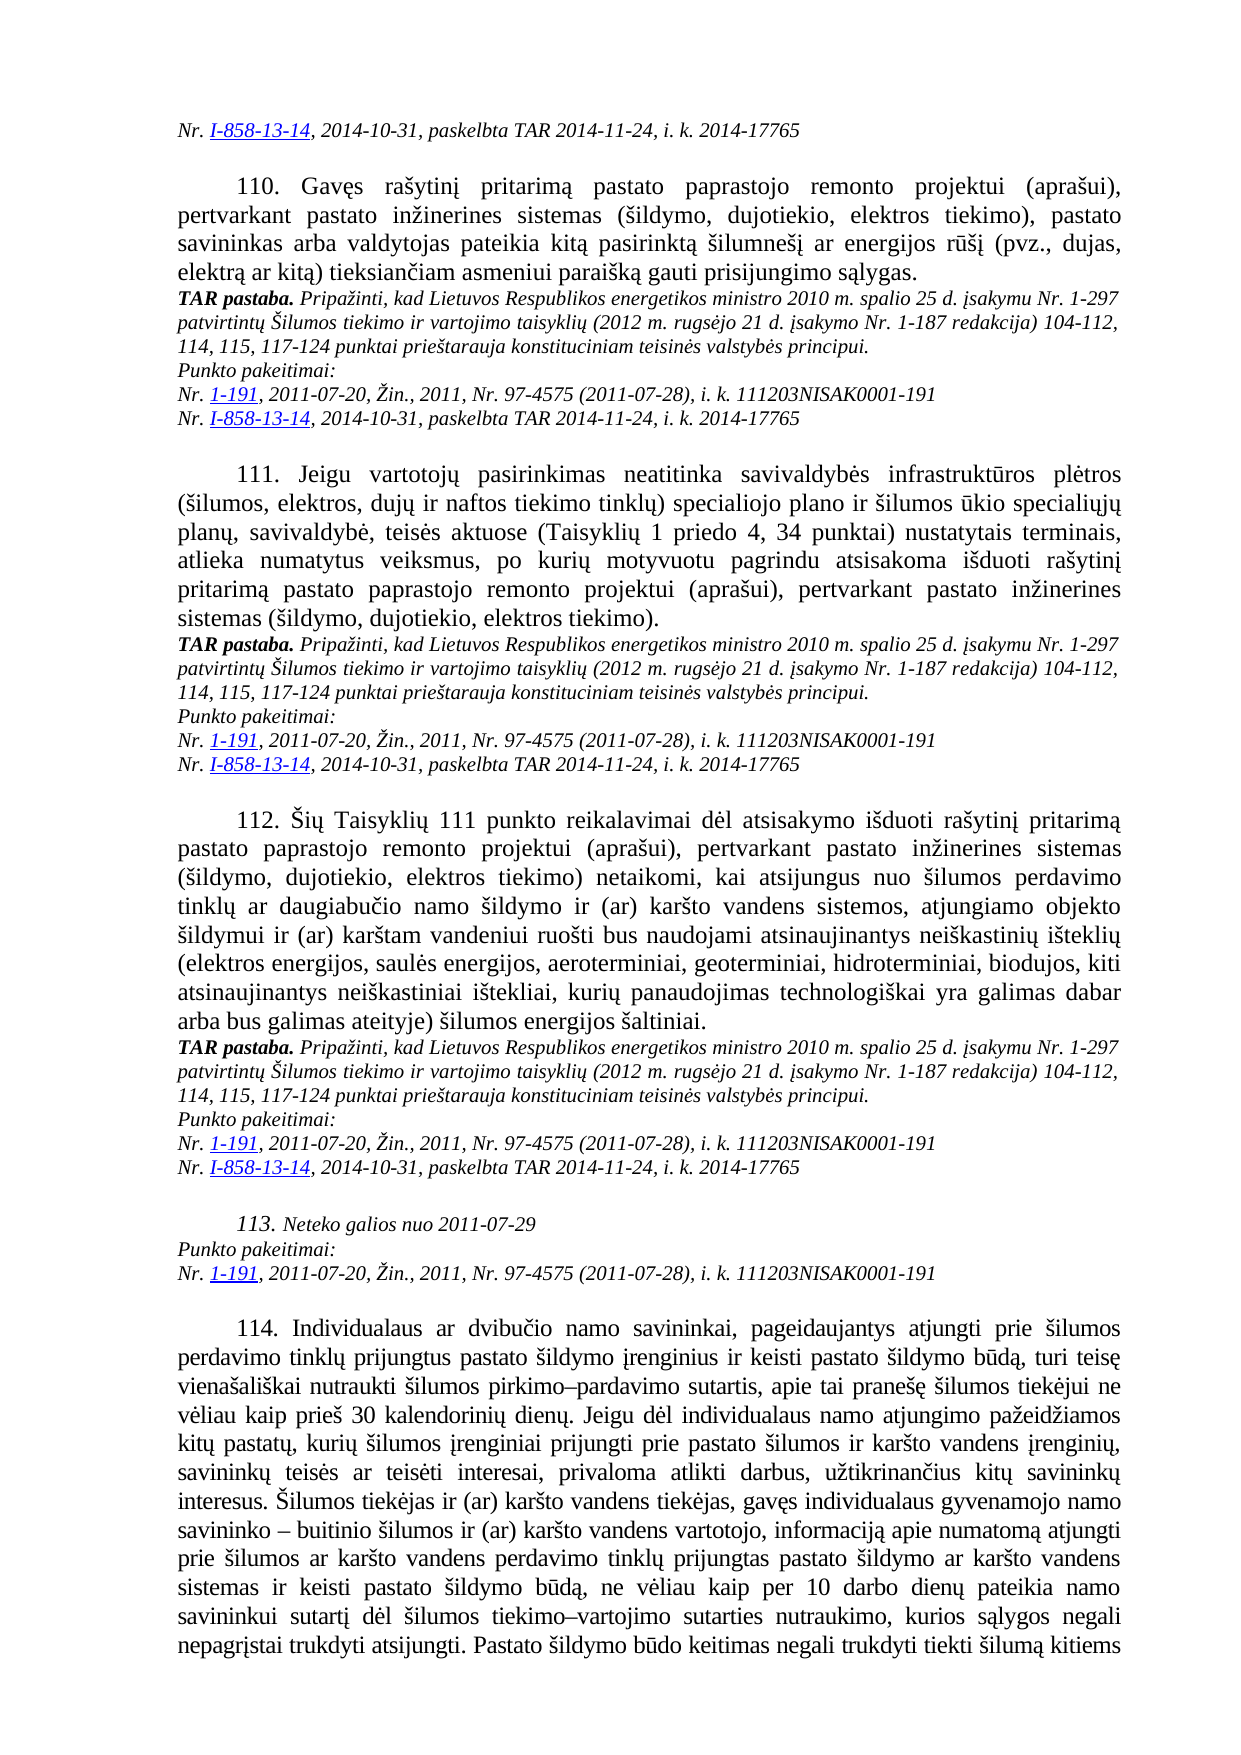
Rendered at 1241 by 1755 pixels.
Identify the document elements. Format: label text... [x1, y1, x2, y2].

text Nr. 1-191, 2011-07-20, Žin., 2011, Nr. 97-4575 (2011-07-28), i. k. 111203NISAK0001-191 [177, 382, 1122, 406]
text Nr. I-858-13-14, 2014-10-31, paskelbta TAR 2014-11-24, i. k. 2014-17765 [177, 406, 1122, 430]
text 114. Individualaus ar dvibučio namo savininkai, pageidaujantys atjungti prie šilumos perdavimo tinklų prijungtus pastato šildymo įrenginius ir keisti pastato šildymo būdą, turi teisę vienašališkai nutraukti šilumos pirkimo–pardavimo sutartis, apie tai pranešę šilumos tiekėjui ne vėliau kaip prieš 30 kalendorinių dienų. Jeigu dėl individualaus namo atjungimo pažeidžiamos kitų pastatų, kurių šilumos įrenginiai prijungti prie pastato šilumos ir karšto vandens įrenginių, savininkų teisės ar teisėti interesai, privaloma atlikti darbus, užtikrinančius kitų savininkų interesus. Šilumos tiekėjas ir (ar) karšto vandens tiekėjas, gavęs individualaus gyvenamojo namo savininko – buitinio šilumos ir (ar) karšto vandens vartotojo, informaciją apie numatomą atjungti prie šilumos ar karšto vandens perdavimo tinklų prijungtas pastato šildymo ar karšto vandens sistemas ir keisti pastato šildymo būdą, ne vėliau kaip per 10 darbo dienų pateikia namo savininkui sutartį dėl šilumos tiekimo–vartojimo sutarties nutraukimo, kurios sąlygos negali nepagrįstai trukdyti atsijungti. Pastato šildymo būdo keitimas negali trukdyti tiekti šilumą kitiems [177, 1313, 1122, 1658]
text TAR pastaba. Pripažinti, kad Lietuvos Respublikos energetikos ministro 2010 m. spalio 25 d. įsakymu Nr. 1-297 patvirtintų Šilumos tiekimo ir vartojimo taisyklių (2012 m. rugsėjo 21 d. įsakymo Nr. 1-187 redakcija) 104-112, 114, 115, 117-124 punktai prieštarauja konstituciniam teisinės valstybės principui. [177, 1035, 1122, 1107]
text Punkto pakeitimai: [177, 1107, 1122, 1131]
text TAR pastaba. Pripažinti, kad Lietuvos Respublikos energetikos ministro 2010 m. spalio 25 d. įsakymu Nr. 1-297 patvirtintų Šilumos tiekimo ir vartojimo taisyklių (2012 m. rugsėjo 21 d. įsakymo Nr. 1-187 redakcija) 104-112, 114, 115, 117-124 punktai prieštarauja konstituciniam teisinės valstybės principui. [177, 286, 1122, 358]
text Punkto pakeitimai: [177, 704, 1122, 728]
text Nr. 1-191, 2011-07-20, Žin., 2011, Nr. 97-4575 (2011-07-28), i. k. 111203NISAK0001-191 [177, 728, 1122, 752]
text Nr. 1-191, 2011-07-20, Žin., 2011, Nr. 97-4575 (2011-07-28), i. k. 111203NISAK0001-191 [177, 1131, 1122, 1155]
text 111. Jeigu vartotojų pasirinkimas neatitinka savivaldybės infrastruktūros plėtros (šilumos, elektros, dujų ir naftos tiekimo tinklų) specialiojo plano ir šilumos ūkio specialiųjų planų, savivaldybė, teisės aktuose (Taisyklių 1 priedo 4, 34 punktai) nustatytais terminais, atlieka numatytus veiksmus, po kurių motyvuotu pagrindu atsisakoma išduoti rašytinį pritarimą pastato paprastojo remonto projektui (aprašui), pertvarkant pastato inžinerines sistemas (šildymo, dujotiekio, elektros tiekimo). [177, 459, 1122, 632]
text 112. Šių Taisyklių 111 punkto reikalavimai dėl atsisakymo išduoti rašytinį pritarimą pastato paprastojo remonto projektui (aprašui), pertvarkant pastato inžinerines sistemas (šildymo, dujotiekio, elektros tiekimo) netaikomi, kai atsijungus nuo šilumos perdavimo tinklų ar daugiabučio namo šildymo ir (ar) karšto vandens sistemos, atjungiamo objekto šildymui ir (ar) karštam vandeniui ruošti bus naudojami atsinaujinantys neiškastinių išteklių (elektros energijos, saulės energijos, aeroterminiai, geoterminiai, hidroterminiai, biodujos, kiti atsinaujinantys neiškastiniai ištekliai, kurių panaudojimas technologiškai yra galimas dabar arba bus galimas ateityje) šilumos energijos šaltiniai. [177, 805, 1122, 1035]
text Nr. I-858-13-14, 2014-10-31, paskelbta TAR 2014-11-24, i. k. 2014-17765 [177, 118, 1122, 142]
text Nr. I-858-13-14, 2014-10-31, paskelbta TAR 2014-11-24, i. k. 2014-17765 [177, 752, 1122, 776]
text Nr. 1-191, 2011-07-20, Žin., 2011, Nr. 97-4575 (2011-07-28), i. k. 111203NISAK0001-191 [177, 1261, 1122, 1285]
text Punkto pakeitimai: [177, 1237, 1122, 1261]
text Punkto pakeitimai: [177, 358, 1122, 382]
text TAR pastaba. Pripažinti, kad Lietuvos Respublikos energetikos ministro 2010 m. spalio 25 d. įsakymu Nr. 1-297 patvirtintų Šilumos tiekimo ir vartojimo taisyklių (2012 m. rugsėjo 21 d. įsakymo Nr. 1-187 redakcija) 104-112, 114, 115, 117-124 punktai prieštarauja konstituciniam teisinės valstybės principui. [177, 632, 1122, 704]
text Nr. I-858-13-14, 2014-10-31, paskelbta TAR 2014-11-24, i. k. 2014-17765 [177, 1155, 1122, 1179]
text 110. Gavęs rašytinį pritarimą pastato paprastojo remonto projektui (aprašui), pertvarkant pastato inžinerines sistemas (šildymo, dujotiekio, elektros tiekimo), pastato savininkas arba valdytojas pateikia kitą pasirinktą šilumnešį ar energijos rūšį (pvz., dujas, elektrą ar kitą) tieksiančiam asmeniui paraišką gauti prisijungimo sąlygas. [177, 171, 1122, 286]
text 113. Neteko galios nuo 2011-07-29 [177, 1208, 1122, 1237]
